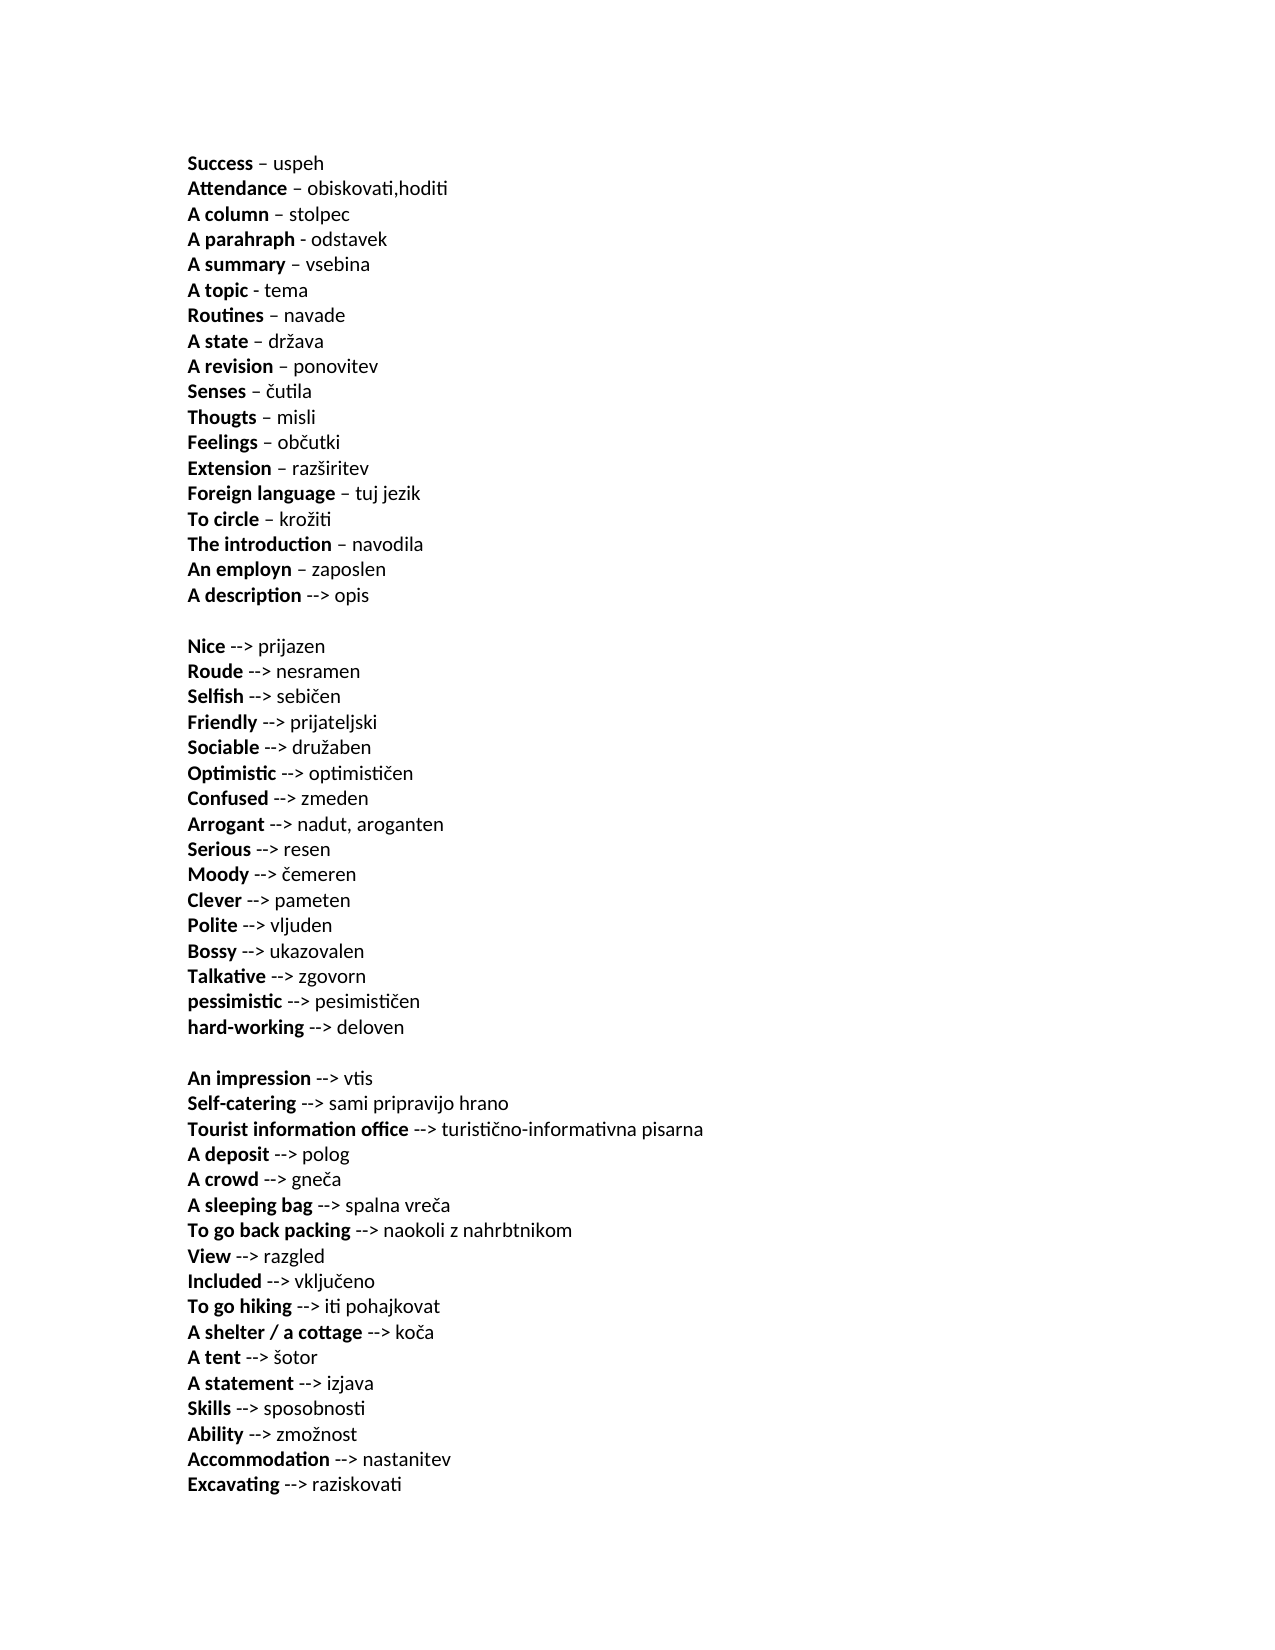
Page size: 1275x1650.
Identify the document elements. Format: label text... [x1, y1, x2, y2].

text Optimistic --> optimističen [187, 760, 1087, 785]
text An impression --> vtis [187, 1065, 1087, 1090]
text Ability --> zmožnost [187, 1421, 1087, 1446]
text Accommodation --> nastanitev [187, 1446, 1087, 1472]
text Thougts – misli [187, 404, 1087, 429]
text A tent --> šotor [187, 1344, 1087, 1370]
text A summary – vsebina [187, 252, 1087, 277]
text Polite --> vljuden [187, 912, 1087, 938]
text Talkative --> zgovorn [187, 963, 1087, 989]
text A parahraph - odstavek [187, 226, 1087, 252]
text Friendly --> prijateljski [187, 709, 1087, 734]
text Attendance – obiskovati,hoditi [187, 175, 1087, 201]
text Extension – razširitev [187, 455, 1087, 480]
text Arrogant --> nadut, aroganten [187, 811, 1087, 836]
text Roude --> nesramen [187, 658, 1087, 684]
text Self-catering --> sami pripravijo hrano [187, 1090, 1087, 1116]
text An employn – zaposlen [187, 557, 1087, 582]
text A shelter / a cottage --> koča [187, 1319, 1087, 1344]
text To go hiking --> iti pohajkovat [187, 1294, 1087, 1319]
text Skills --> sposobnosti [187, 1395, 1087, 1421]
text Selfish --> sebičen [187, 684, 1087, 709]
text Confused --> zmeden [187, 785, 1087, 811]
text A state – država [187, 328, 1087, 353]
text Serious --> resen [187, 836, 1087, 862]
text To circle – krožiti [187, 506, 1087, 531]
text Success – uspeh [187, 150, 1087, 175]
text Tourist information office --> turistično-informativna pisarna [187, 1116, 1087, 1141]
text Clever --> pameten [187, 887, 1087, 912]
text Routines – navade [187, 302, 1087, 328]
text A description --> opis [187, 582, 1087, 607]
text Bossy --> ukazovalen [187, 938, 1087, 963]
text A crowd --> gneča [187, 1167, 1087, 1192]
text Feelings – občutki [187, 429, 1087, 455]
text Included --> vključeno [187, 1268, 1087, 1294]
text A column – stolpec [187, 201, 1087, 226]
text hard-working --> deloven [187, 1014, 1087, 1039]
text A sleeping bag --> spalna vreča [187, 1192, 1087, 1217]
text A revision – ponovitev [187, 353, 1087, 379]
text Sociable --> družaben [187, 734, 1087, 760]
text View --> razgled [187, 1243, 1087, 1268]
text Foreign language – tuj jezik [187, 480, 1087, 506]
text To go back packing --> naokoli z nahrbtnikom [187, 1217, 1087, 1243]
text Nice --> prijazen [187, 633, 1087, 658]
text pessimistic --> pesimističen [187, 989, 1087, 1014]
text Excavating --> raziskovati [187, 1472, 1087, 1497]
text A deposit --> polog [187, 1141, 1087, 1167]
text A statement --> izjava [187, 1370, 1087, 1395]
text Senses – čutila [187, 379, 1087, 404]
text A topic - tema [187, 277, 1087, 302]
text The introduction – navodila [187, 531, 1087, 557]
text Moody --> čemeren [187, 862, 1087, 887]
